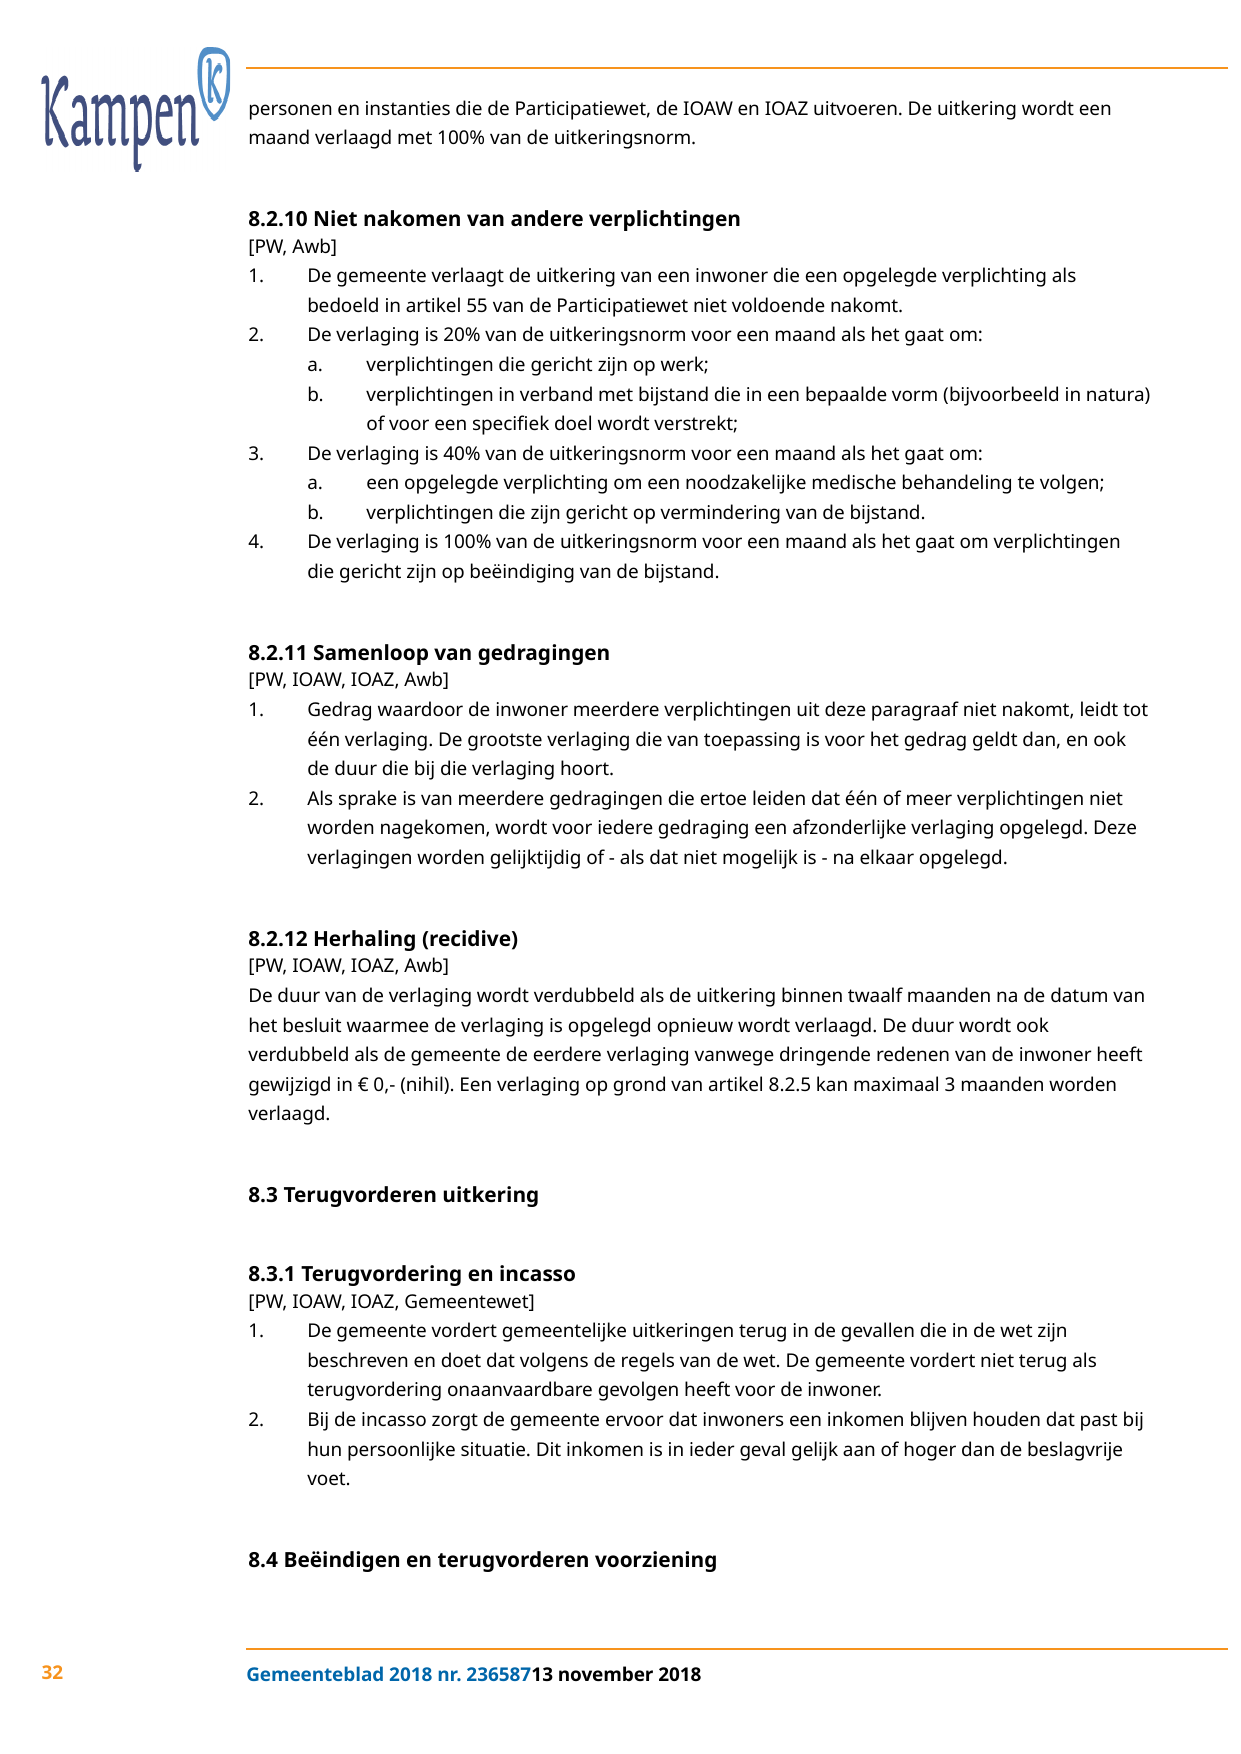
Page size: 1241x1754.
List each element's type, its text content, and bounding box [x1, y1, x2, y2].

list Bij de incasso zorgt de gemeente ervoor dat inwoners een inkomen blijven houden dat past bij hun persoonlijke situatie. Dit inkomen is in ieder geval gelijk aan of hoger dan de beslagvrije voet. [248, 1406, 1152, 1491]
text 8.2.12 Herhaling (recidive) [248, 924, 1152, 953]
text 8.3 Terugvorderen uitkering [248, 1181, 1152, 1209]
list Gedrag waardoor de inwoner meerdere verplichtingen uit deze paragraaf niet nakomt, leidt tot één verlaging. De grootste verlaging die van toepassing is voor het gedrag geldt dan, en ook de duur die bij die verlaging hoort. [248, 696, 1152, 781]
text [PW, Awb] [248, 233, 1152, 258]
picture [41, 47, 231, 172]
text [PW, IOAW, IOAZ, Awb] [248, 953, 1152, 978]
list verplichtingen die zijn gericht op vermindering van de bijstand. [307, 499, 1152, 525]
text 8.2.10 Niet nakomen van andere verplichtingen [248, 204, 1152, 233]
list verplichtingen in verband met bijstand die in een bepaalde vorm (bijvoorbeeld in natura) of voor een specifiek doel wordt verstrekt; [307, 381, 1152, 436]
list een opgelegde verplichting om een noodzakelijke medische behandeling te volgen; [307, 469, 1152, 495]
text 8.2.11 Samenloop van gedragingen [248, 638, 1152, 667]
list De gemeente verlaagt de uitkering van een inwoner die een opgelegde verplichting als bedoeld in artikel 55 van de Participatiewet niet voldoende nakomt. [248, 262, 1152, 318]
list De gemeente vordert gemeentelijke uitkeringen terug in de gevallen die in de wet zijn beschreven en doet dat volgens de regels van de wet. De gemeente vordert niet terug als terugvordering onaanvaardbare gevolgen heeft voor de inwoner. [248, 1317, 1152, 1402]
text [PW, IOAW, IOAZ, Awb] [248, 667, 1152, 692]
text De duur van de verlaging wordt verdubbeld als de uitkering binnen twaalf maanden na de datum van het besluit waarmee de verlaging is opgelegd opnieuw wordt verlaagd. De duur wordt ook verdubbeld als de gemeente de eerdere verlaging vanwege dringende redenen van de inwoner heeft gewijzigd in € 0,- (nihil). Een verlaging op grond van artikel 8.2.5 kan maximaal 3 maanden worden verlaagd. [248, 982, 1152, 1126]
text [PW, IOAW, IOAZ, Gemeentewet] [248, 1288, 1152, 1313]
list De verlaging is 100% van de uitkeringsnorm voor een maand als het gaat om verplichtingen die gericht zijn op beëindiging van de bijstand. [248, 529, 1152, 584]
list De verlaging is 20% van de uitkeringsnorm voor een maand als het gaat om: [248, 322, 1152, 347]
list Als sprake is van meerdere gedragingen die ertoe leiden dat één of meer verplichtingen niet worden nagekomen, wordt voor iedere gedraging een afzonderlijke verlaging opgelegd. Deze verlagingen worden gelijktijdig of - als dat niet mogelijk is - na elkaar opgelegd. [248, 785, 1152, 870]
text 8.4 Beëindigen en terugvorderen voorziening [248, 1545, 1152, 1574]
text personen en instanties die de Participatiewet, de IOAW en IOAZ uitvoeren. De uitkering wordt een maand verlaagd met 100% van de uitkeringsnorm. [248, 95, 1152, 150]
list verplichtingen die gericht zijn op werk; [307, 351, 1152, 377]
list De verlaging is 40% van de uitkeringsnorm voor een maand als het gaat om: [248, 440, 1152, 466]
text 8.3.1 Terugvordering en incasso [248, 1259, 1152, 1288]
